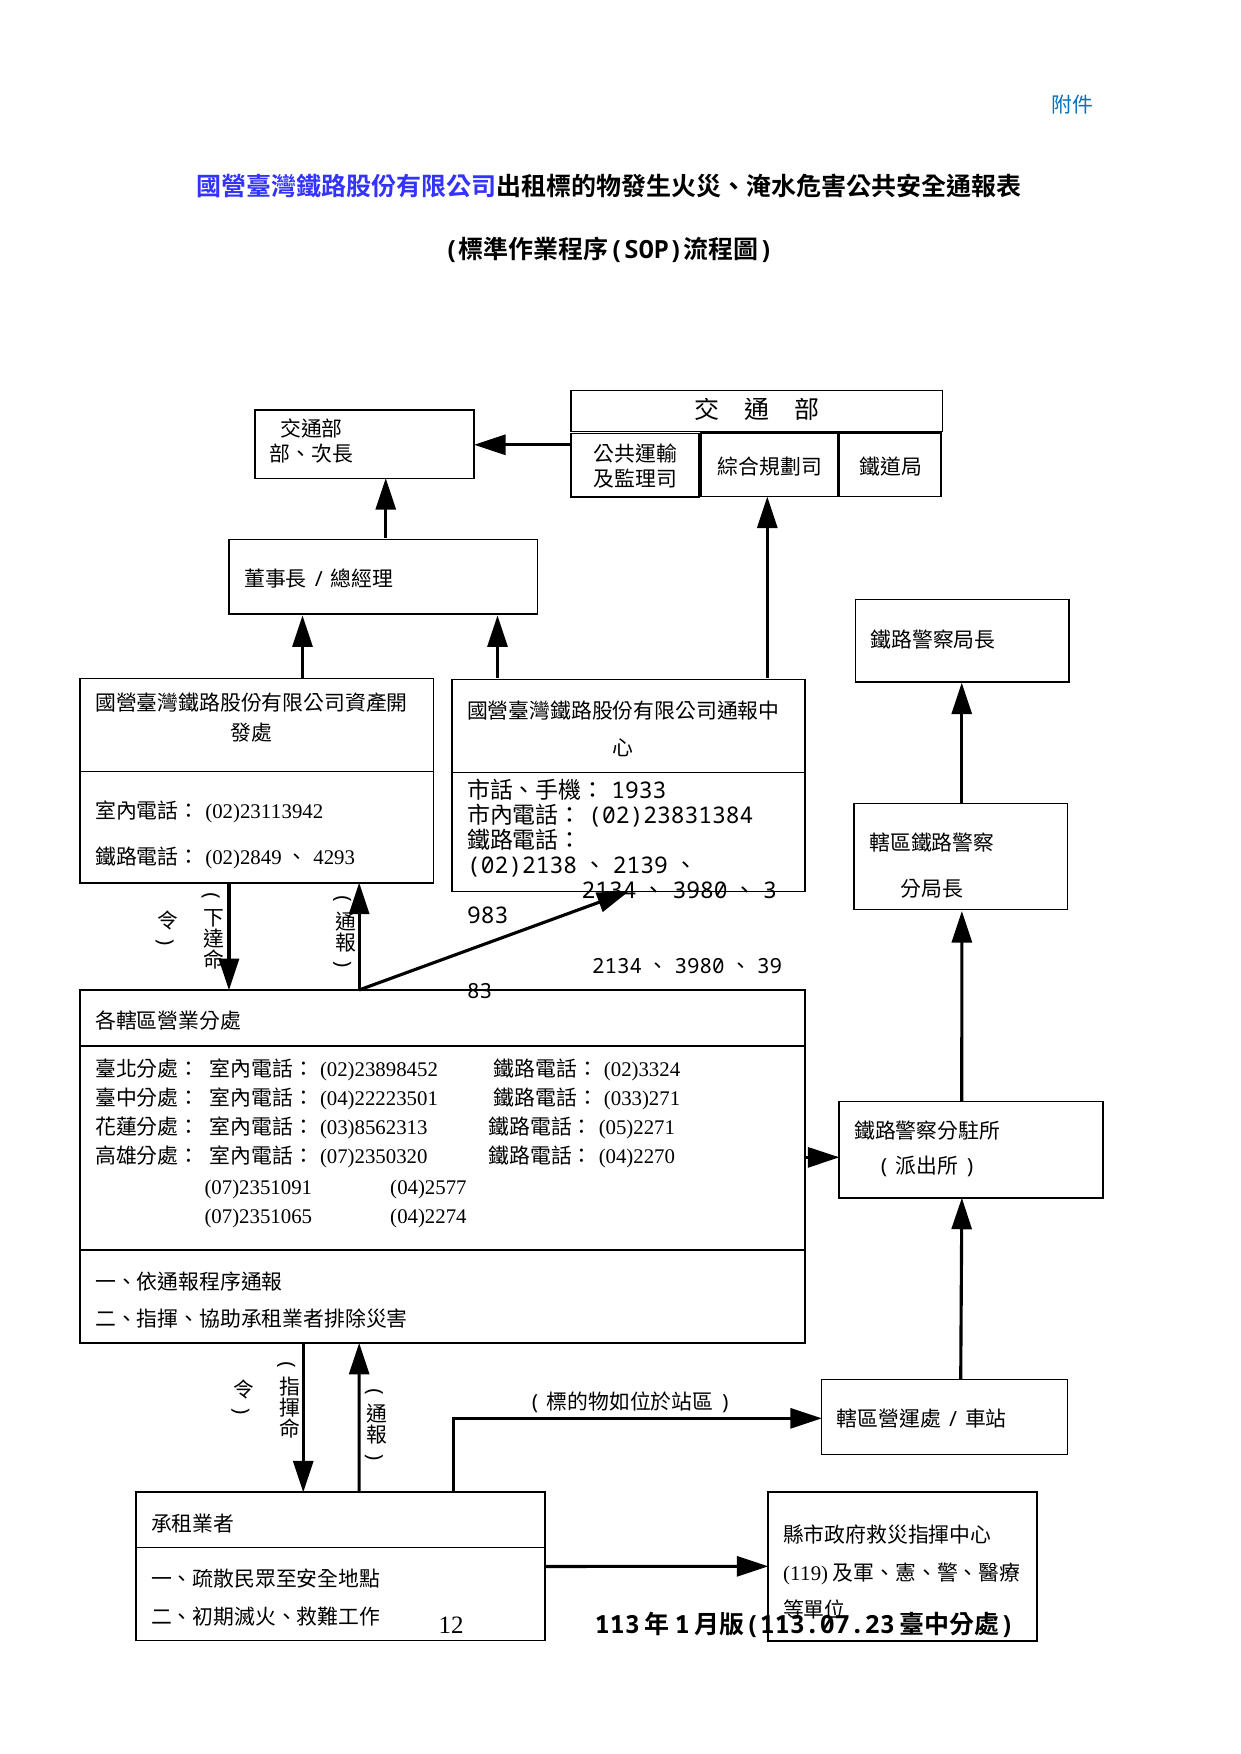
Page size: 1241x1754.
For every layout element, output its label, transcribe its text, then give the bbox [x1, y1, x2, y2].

text (標準作業程序(SOP)流程圖) [44, 206, 1172, 268]
text 鐵道局 [855, 441, 925, 483]
text 公共運輸及監理司 [587, 442, 683, 489]
text 交 通 部 [587, 398, 926, 423]
text 國營臺灣鐵路股份有限公司出租標的物發生火災、淹水危害公共安全通報表 [44, 143, 1172, 206]
text 綜合規劃司 [717, 441, 822, 483]
